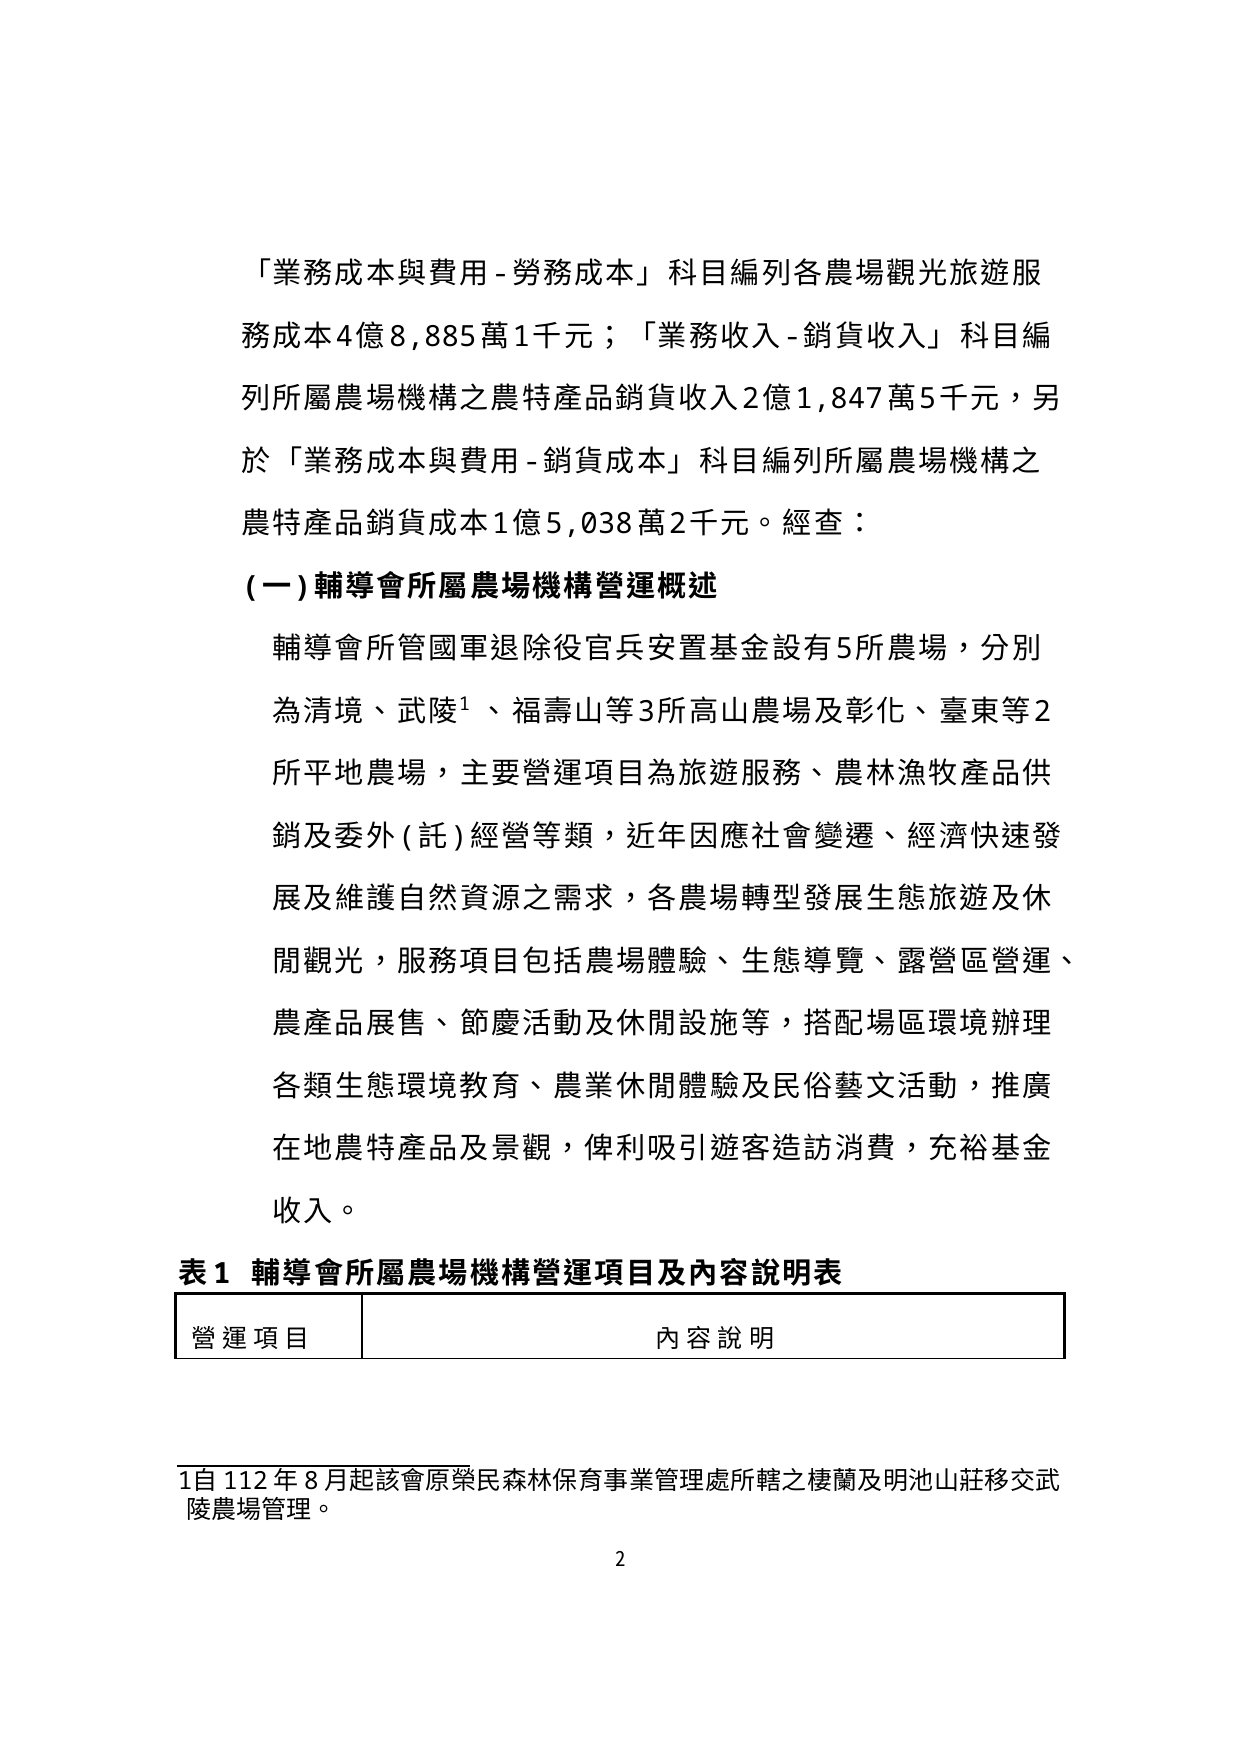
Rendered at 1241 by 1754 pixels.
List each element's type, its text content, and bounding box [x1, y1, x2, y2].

text 表1 輔導會所屬農場機構營運項目及內容說明表 [177, 1229, 1063, 1292]
text 輔導會所管國軍退除役官兵安置基金設有5所農場，分別為清境、武陵、福壽山等3所高山農場及彰化、臺東等2所平地農場，主要營運項目為旅遊服務、農林漁牧產品供銷及委外(託)經營等類，近年因應社會變遷、經濟快速發展及維護自然資源之需求，各農場轉型發展生態旅遊及休閒觀光，服務項目包括農場體驗、生態導覽、露營區營運、農產品展售、節慶活動及休閒設施等，搭配場區環境辦理各類生態環境教育、農業休閒體驗及民俗藝文活動，推廣在地農特產品及景觀，俾利吸引遊客造訪消費，充裕基金收入。 [266, 604, 1063, 1229]
text 自112年8月起該會原榮民森林保育事業管理處所轄之棲蘭及明池山莊移交武陵農場管理。 [177, 1466, 1063, 1525]
text 「業務成本與費用-勞務成本」科目編列各農場觀光旅遊服務成本4億8,885萬1千元；「業務收入-銷貨收入」科目編列所屬農場機構之農特產品銷貨收入2億1,847萬5千元，另於「業務成本與費用-銷貨成本」科目編列所屬農場機構之農特產品銷貨成本1億5,038萬2千元。經查： [236, 229, 1063, 542]
table_header 內容說明 [363, 1295, 1063, 1357]
table_header 營運項目 [177, 1295, 361, 1357]
text (一)輔導會所屬農場機構營運概述 [236, 542, 1063, 604]
